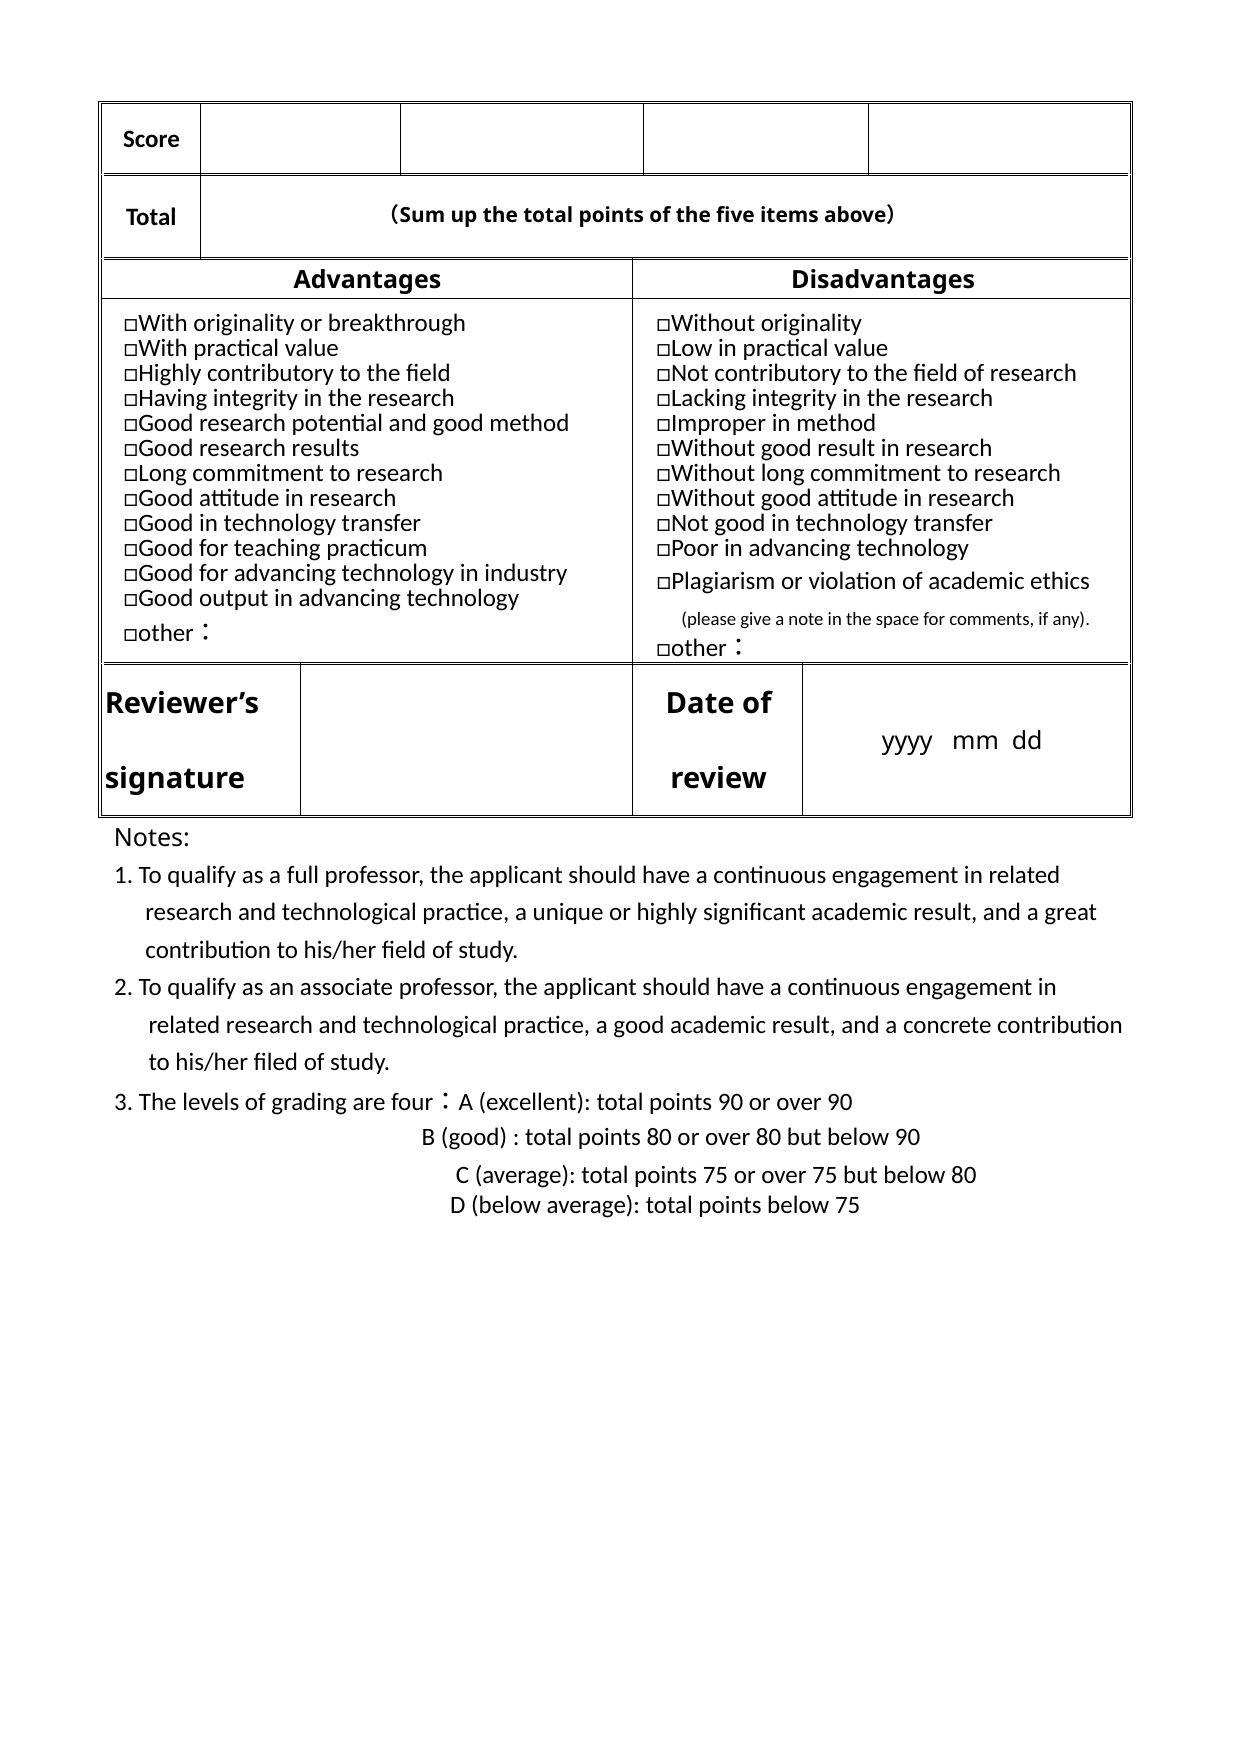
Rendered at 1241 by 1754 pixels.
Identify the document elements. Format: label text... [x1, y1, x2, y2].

text C (average): total points 75 or over 75 but below 80 [250, 1156, 1053, 1193]
table_cell [869, 104, 1130, 172]
text 2. To qualify as an associate professor, the applicant should have a continuous engagement in related research and technological practice, a good academic result, and a concrete contribution to his/her filed of study. [114, 968, 1132, 1081]
text Notes: [114, 818, 1053, 856]
table_cell yyyy mm dd [803, 662, 1130, 815]
table_cell （Sum up the total points of the five items above） [201, 173, 1130, 257]
table_cell □Without originality □Low in practical value □Not contributory to the field of research □Lacking integrity in the research □Improper in method □Without good result in research □Without long commitment to research □Without good attitude in research □Not good in technology transfer □Poor in advancing technology □Plagiarism or violation of academic ethics (please give a note in the space for comments, if any). □other： [633, 299, 1130, 662]
table_cell Reviewer’s signature [102, 662, 300, 815]
table_cell [401, 104, 643, 172]
table_cell [644, 104, 868, 172]
table_cell □With originality or breakthrough □With practical value □Highly contributory to the field □Having integrity in the research □Good research potential and good method □Good research results □Long commitment to research □Good attitude in research □Good in technology transfer □Good for teaching practicum □Good for advancing technology in industry □Good output in advancing technology □other： [102, 299, 632, 662]
text B (good) : total points 80 or over 80 but below 90 [187, 1118, 1053, 1156]
text D (below average): total points below 75 [114, 1193, 1053, 1218]
table_cell [201, 104, 400, 172]
table_cell Disadvantages [633, 257, 1130, 298]
table_cell Advantages [102, 257, 632, 298]
table_cell [301, 665, 632, 815]
text 1. To qualify as a full professor, the applicant should have a continuous engagement in related research and technological practice, a unique or highly significant academic result, and a great contribution to his/her field of study. [114, 856, 1132, 968]
table_cell Total [102, 173, 200, 257]
text 3. The levels of grading are four：A (excellent): total points 90 or over 90 [114, 1081, 1132, 1118]
table_cell Score [102, 104, 200, 172]
table_cell Date of review [633, 665, 802, 815]
